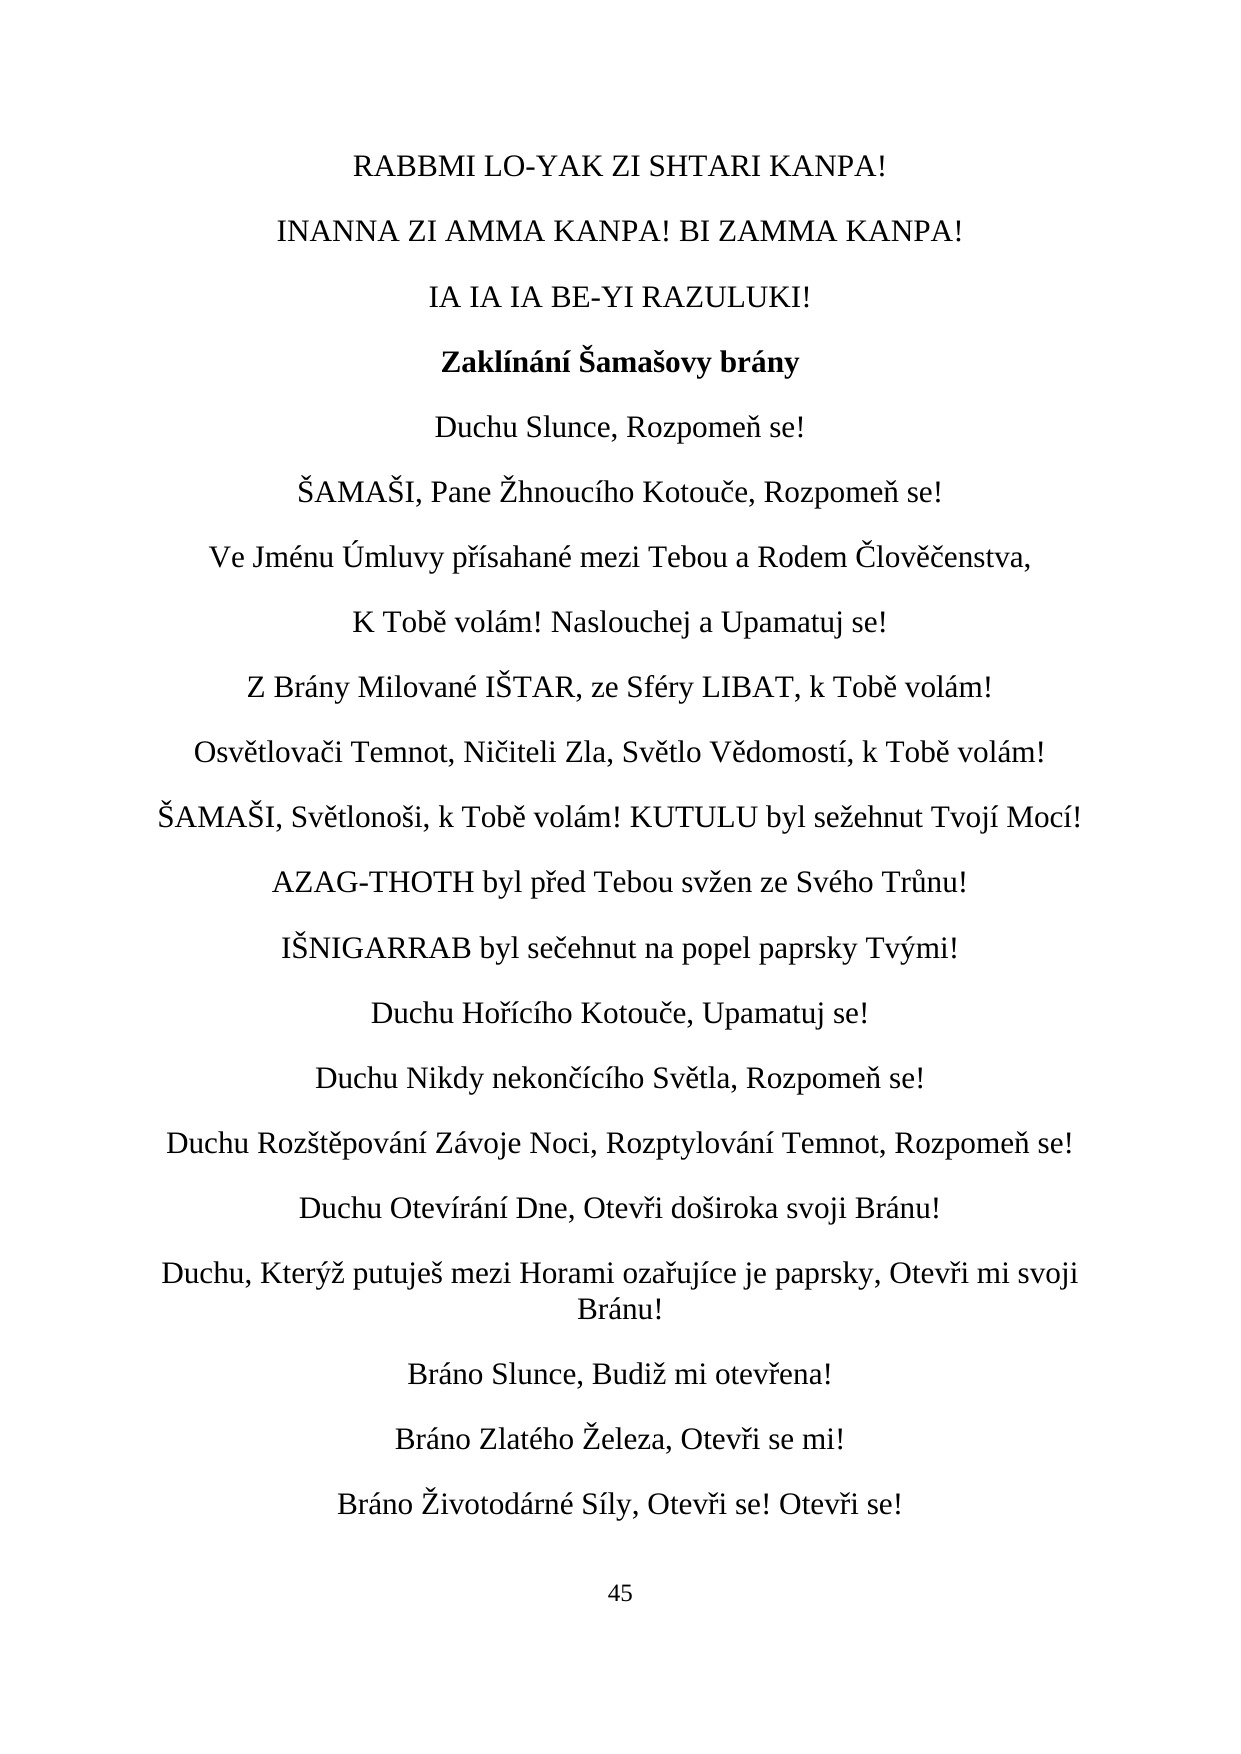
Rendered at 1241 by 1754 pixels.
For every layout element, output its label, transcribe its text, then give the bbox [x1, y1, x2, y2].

text Z Brány Milované IŠTAR, ze Sféry LIBAT, k Tobě volám! [148, 668, 1093, 704]
text K Tobě volám! Naslouchej a Upamatuj se! [148, 603, 1093, 639]
text Osvětlovači Temnot, Ničiteli Zla, Světlo Vědomostí, k Tobě volám! [148, 733, 1093, 769]
text Zaklínání Šamašovy brány [148, 343, 1093, 379]
text Bráno Slunce, Budiž mi otevřena! [148, 1355, 1093, 1391]
text Duchu Hořícího Kotouče, Upamatuj se! [148, 994, 1093, 1030]
text Duchu Otevírání Dne, Otevři doširoka svoji Bránu! [148, 1189, 1093, 1225]
text Bráno Zlatého Železa, Otevři se mi! [148, 1421, 1093, 1456]
text Duchu, Kterýž putuješ mezi Horami ozařujíce je paprsky, Otevři mi svoji Bránu! [148, 1254, 1093, 1326]
text Duchu Nikdy nekončícího Světla, Rozpomeň se! [148, 1059, 1093, 1095]
text ŠAMAŠI, Světlonoši, k Tobě volám! KUTULU byl sežehnut Tvojí Mocí! [148, 799, 1093, 834]
text Duchu Rozštěpování Závoje Noci, Rozptylování Temnot, Rozpomeň se! [148, 1124, 1093, 1160]
text IŠNIGARRAB byl sečehnut na popel paprsky Tvými! [148, 929, 1093, 965]
text Ve Jménu Úmluvy přísahané mezi Tebou a Rodem Člověčenstva, [148, 538, 1093, 574]
text INANNA ZI AMMA KANPA! BI ZAMMA KANPA! [148, 213, 1093, 249]
text ŠAMAŠI, Pane Žhnoucího Kotouče, Rozpomeň se! [148, 473, 1093, 509]
text RABBMI LO-YAK ZI SHTARI KANPA! [148, 148, 1093, 183]
text Bráno Životodárné Síly, Otevři se! Otevři se! [148, 1486, 1093, 1522]
text Duchu Slunce, Rozpomeň se! [148, 408, 1093, 444]
text IA IA IA BE-YI RAZULUKI! [148, 278, 1093, 314]
text AZAG-THOTH byl před Tebou svžen ze Svého Trůnu! [148, 864, 1093, 900]
